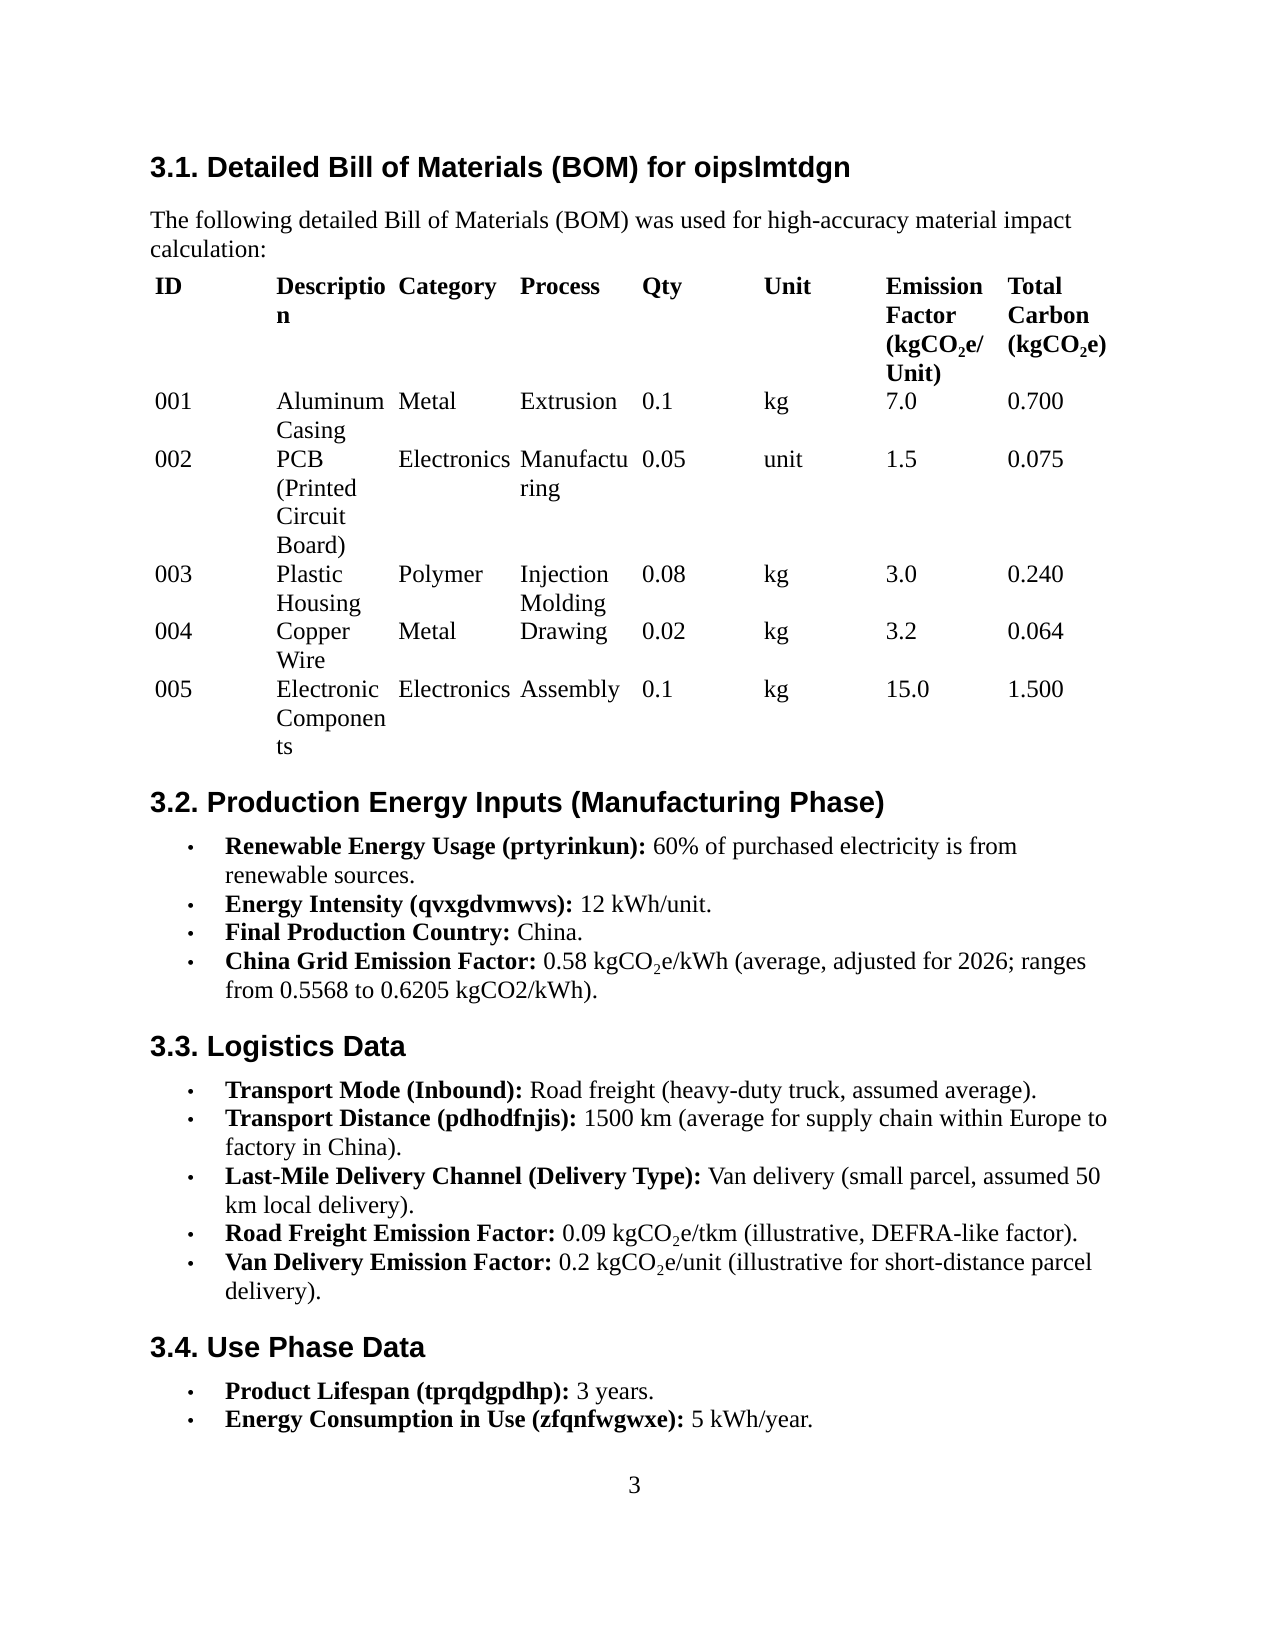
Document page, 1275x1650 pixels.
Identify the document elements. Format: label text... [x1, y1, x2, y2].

table_cell kg [759, 559, 881, 616]
table_cell Assembly [516, 674, 637, 760]
table_cell 003 [150, 559, 272, 616]
table_cell Plastic Housing [272, 559, 394, 616]
table_cell 7.0 [881, 386, 1003, 444]
table_cell kg [759, 386, 881, 444]
table_cell 004 [150, 616, 272, 674]
text The following detailed Bill of Materials (BOM) was used for high-accuracy material impact calculation: [150, 205, 1125, 262]
table_cell 0.064 [1003, 616, 1125, 674]
table_cell Metal [394, 386, 516, 444]
table_cell kg [759, 616, 881, 674]
table_header ID [150, 271, 272, 386]
table_cell 0.08 [638, 559, 759, 616]
list Transport Distance (pdhodfnjis): 1500 km (average for supply chain within Europe to factory in China). [187, 1103, 1125, 1161]
table_cell Electronics [394, 444, 516, 559]
table_cell 0.1 [638, 386, 759, 444]
table_header Qty [638, 271, 759, 386]
list China Grid Emission Factor: 0.58 kgCO₂e/kWh (average, adjusted for 2026; ranges from 0.5568 to 0.6205 kgCO2/kWh). [187, 946, 1125, 1004]
table_cell 005 [150, 674, 272, 760]
table_cell 001 [150, 386, 272, 444]
list Energy Consumption in Use (zfqnfwgwxe): 5 kWh/year. [187, 1404, 1125, 1433]
table_cell Manufacturing [516, 444, 637, 559]
list Product Lifespan (tprqdgpdhp): 3 years. [187, 1376, 1125, 1404]
subtitle 3.4. Use Phase Data [150, 1330, 1125, 1363]
table_cell Extrusion [516, 386, 637, 444]
table_cell kg [759, 674, 881, 760]
table_cell Metal [394, 616, 516, 674]
table_cell Electronics [394, 674, 516, 760]
table_cell 1.500 [1003, 674, 1125, 760]
table_cell Copper Wire [272, 616, 394, 674]
list Transport Mode (Inbound): Road freight (heavy-duty truck, assumed average). [187, 1075, 1125, 1103]
table_cell 3.2 [881, 616, 1003, 674]
table_header Unit [759, 271, 881, 386]
table_header Description [272, 271, 394, 386]
table_cell 3.0 [881, 559, 1003, 616]
table_cell 0.1 [638, 674, 759, 760]
table_cell 0.05 [638, 444, 759, 559]
list Energy Intensity (qvxgdvmwvs): 12 kWh/unit. [187, 889, 1125, 917]
table_cell 0.240 [1003, 559, 1125, 616]
table_cell Polymer [394, 559, 516, 616]
table_cell Aluminum Casing [272, 386, 394, 444]
table_header Category [394, 271, 516, 386]
subtitle 3.2. Production Energy Inputs (Manufacturing Phase) [150, 785, 1125, 819]
table_cell 0.075 [1003, 444, 1125, 559]
table_cell Electronic Components [272, 674, 394, 760]
subtitle 3.3. Logistics Data [150, 1029, 1125, 1062]
table_cell 0.700 [1003, 386, 1125, 444]
list Road Freight Emission Factor: 0.09 kgCO₂e/tkm (illustrative, DEFRA-like factor). [187, 1218, 1125, 1247]
list Last-Mile Delivery Channel (Delivery Type): Van delivery (small parcel, assumed 50 km local delivery). [187, 1161, 1125, 1218]
table_cell 15.0 [881, 674, 1003, 760]
table_header Total Carbon (kgCO₂e) [1003, 271, 1125, 386]
table_cell 1.5 [881, 444, 1003, 559]
table_header Process [516, 271, 637, 386]
table_cell Injection Molding [516, 559, 637, 616]
table_header Emission Factor (kgCO₂e/Unit) [881, 271, 1003, 386]
table_cell unit [759, 444, 881, 559]
table_cell Drawing [516, 616, 637, 674]
table_cell PCB (Printed Circuit Board) [272, 444, 394, 559]
list Renewable Energy Usage (prtyrinkun): 60% of purchased electricity is from renewable sources. [187, 831, 1125, 889]
list Van Delivery Emission Factor: 0.2 kgCO₂e/unit (illustrative for short-distance parcel delivery). [187, 1247, 1125, 1305]
list Final Production Country: China. [187, 917, 1125, 946]
table_cell 0.02 [638, 616, 759, 674]
table_cell 002 [150, 444, 272, 559]
subtitle 3.1. Detailed Bill of Materials (BOM) for oipslmtdgn [150, 150, 1125, 183]
